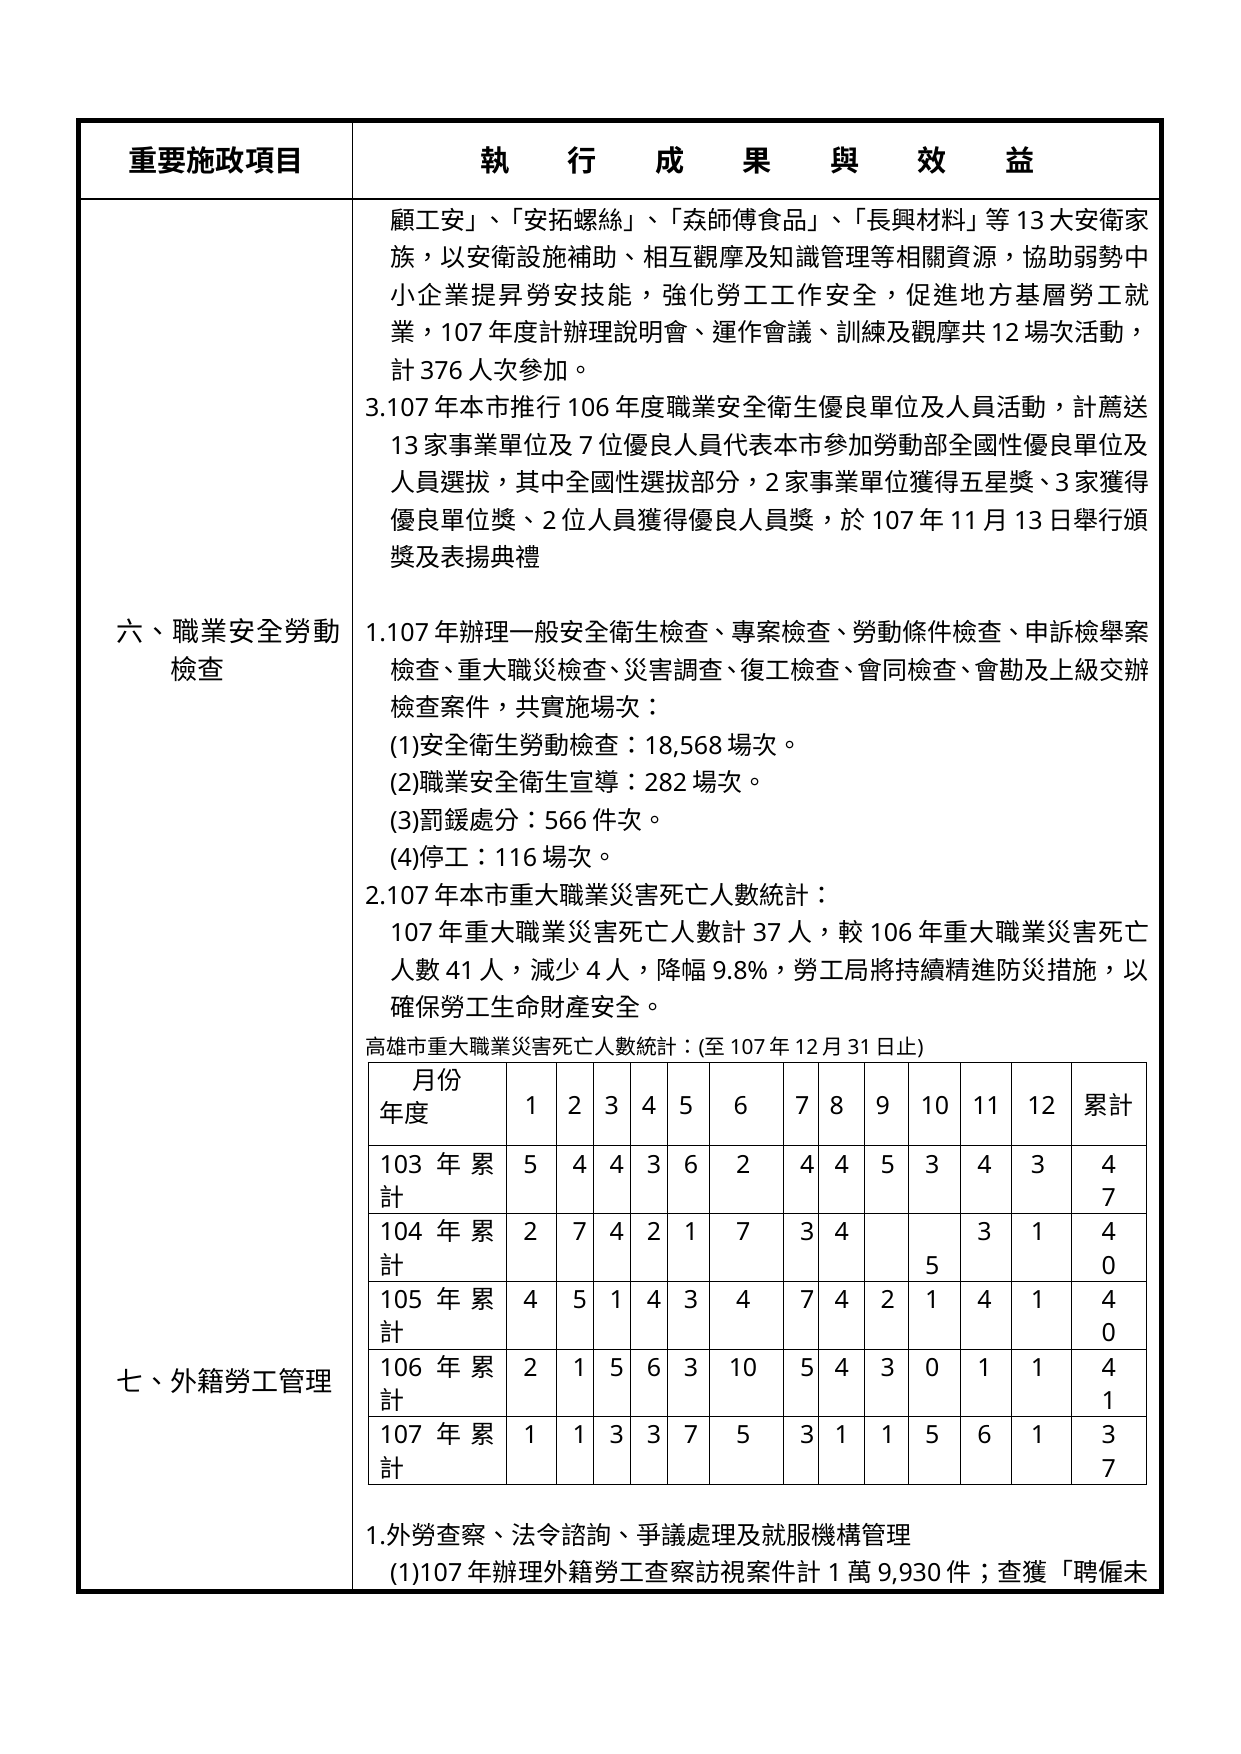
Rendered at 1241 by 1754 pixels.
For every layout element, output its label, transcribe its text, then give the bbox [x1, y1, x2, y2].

table_cell 4 [961, 1146, 1011, 1213]
table_cell 37 [1072, 1417, 1146, 1484]
table_header 10 [909, 1063, 960, 1145]
table_cell 47 [1072, 1146, 1146, 1213]
table_cell 顧工安」、「安拓螺絲」、「𡘙師傅食品」、「長興材料」等13大安衛家族，以安衛設施補助、相互觀摩及知識管理等相關資源，協助弱勢中小企業提昇勞安技能，強化勞工工作安全，促進地方基層勞工就業，107年度計辦理說明會、運作會議、訓練及觀摩共12場次活動，計376人次參加。 3.107年本市推行106年度職業安全衛生優良單位及人員活動，計薦送13家事業單位及7位優良人員代表本市參加勞動部全國性優良單位及人員選拔，其中全國性選拔部分，2家事業單位獲得五星獎、3家獲得優良單位獎、2位人員獲得優良人員獎，於107年11月13日舉行頒獎及表揚典禮 1.107年辦理一般安全衛生檢查、專案檢查、勞動條件檢查、申訴檢舉案檢查、重大職災檢查、災害調查、復工檢查、會同檢查、會勘及上級交辦檢查案件，共實施場次： (1)安全衛生勞動檢查：18,568場次。 (2)職業安全衛生宣導：282場次。 (3)罰鍰處分：566件次。 (4)停工：116場次。 2.107年本市重大職業災害死亡人數統計： 107年重大職業災害死亡人數計37人，較106年重大職業災害死亡人數41人，減少4人，降幅9.8%，勞工局將持續精進防災措施，以確保勞工生命財產安全。 高雄市重大職業災害死亡人數統計：(至107年12月31日止) 1.外勞查察、法令諮詢、爭議處理及就服機構管理 (1)107年辦理外籍勞工查察訪視案件計1萬9,930件；查獲「聘僱未 [353, 200, 1159, 1589]
table_cell 4 [784, 1146, 818, 1213]
table_cell 3 [961, 1214, 1011, 1281]
table_header 2 [557, 1063, 593, 1145]
table_cell 1 [1012, 1417, 1071, 1484]
table_cell 3 [865, 1350, 908, 1416]
table_header 7 [784, 1063, 818, 1145]
table_cell 2 [710, 1146, 783, 1213]
table_cell 107年累計 [369, 1417, 506, 1484]
table_cell 103年累計 [369, 1146, 506, 1213]
table_cell 1 [1012, 1214, 1071, 1281]
table_cell 105年累計 [369, 1282, 506, 1348]
table_cell 5 [909, 1417, 960, 1484]
table_cell 3 [1012, 1146, 1071, 1213]
table_cell 3 [784, 1214, 818, 1281]
table_cell 1 [819, 1417, 864, 1484]
table_cell 3 [631, 1146, 667, 1213]
table_cell 5 [909, 1214, 960, 1281]
table_cell 7 [784, 1282, 818, 1348]
table_header 1 [507, 1063, 556, 1145]
table_cell 4 [819, 1350, 864, 1416]
table_cell 2 [507, 1350, 556, 1416]
table_cell 2 [631, 1214, 667, 1281]
table_header 重要施政項目 [81, 123, 352, 198]
table_cell 5 [710, 1417, 783, 1484]
table_cell [865, 1214, 908, 1281]
table_header 5 [668, 1063, 709, 1145]
table_cell 4 [594, 1146, 630, 1213]
table_cell 1 [865, 1417, 908, 1484]
table_header 4 [631, 1063, 667, 1145]
table_cell 1 [668, 1214, 709, 1281]
table_cell 41 [1072, 1350, 1146, 1416]
table_cell 1 [1012, 1350, 1071, 1416]
table_cell 3 [594, 1417, 630, 1484]
table_cell 6 [961, 1417, 1011, 1484]
table_header 6 [710, 1063, 783, 1145]
table_cell 40 [1072, 1214, 1146, 1281]
table_header 12 [1012, 1063, 1071, 1145]
table_cell 4 [594, 1214, 630, 1281]
table_header 累計 [1072, 1063, 1146, 1145]
table_cell 5 [865, 1146, 908, 1213]
table_cell 7 [668, 1417, 709, 1484]
table_cell 7 [557, 1214, 593, 1281]
table_cell 0 [909, 1350, 960, 1416]
table_cell 4 [507, 1282, 556, 1348]
table_cell 2 [507, 1214, 556, 1281]
table_cell 4 [819, 1214, 864, 1281]
table_header 3 [594, 1063, 630, 1145]
table_cell 六、職業安全勞動檢查 七、外籍勞工管理 [81, 200, 352, 1589]
table_cell 1 [507, 1417, 556, 1484]
table_cell 3 [631, 1417, 667, 1484]
table_header 11 [961, 1063, 1011, 1145]
table_cell 6 [668, 1146, 709, 1213]
table_cell 1 [557, 1350, 593, 1416]
table_cell 3 [784, 1417, 818, 1484]
table_cell 4 [819, 1282, 864, 1348]
table_cell 6 [631, 1350, 667, 1416]
table_cell 1 [909, 1282, 960, 1348]
table_cell 4 [819, 1146, 864, 1213]
table_cell 40 [1072, 1282, 1146, 1348]
table_cell 5 [507, 1146, 556, 1213]
table_header 執 行 成 果 與 效 益 [353, 123, 1159, 198]
table_header 9 [865, 1063, 908, 1145]
table_cell 2 [865, 1282, 908, 1348]
table_cell 4 [631, 1282, 667, 1348]
table_cell 4 [961, 1282, 1011, 1348]
table_cell 1 [1012, 1282, 1071, 1348]
table_cell 1 [961, 1350, 1011, 1416]
table_cell 104年累計 [369, 1214, 506, 1281]
table_cell 1 [594, 1282, 630, 1348]
table_cell 5 [594, 1350, 630, 1416]
table_cell 3 [668, 1282, 709, 1348]
table_cell 3 [668, 1350, 709, 1416]
table_cell 3 [909, 1146, 960, 1213]
table_header 月份 年度 [369, 1063, 506, 1145]
table_cell 5 [557, 1282, 593, 1348]
table_cell 1 [557, 1417, 593, 1484]
table_cell 106年累計 [369, 1350, 506, 1416]
table_cell 4 [710, 1282, 783, 1348]
table_cell 7 [710, 1214, 783, 1281]
table_cell 10 [710, 1350, 783, 1416]
table_cell 5 [784, 1350, 818, 1416]
table_cell 4 [557, 1146, 593, 1213]
table_header 8 [819, 1063, 864, 1145]
